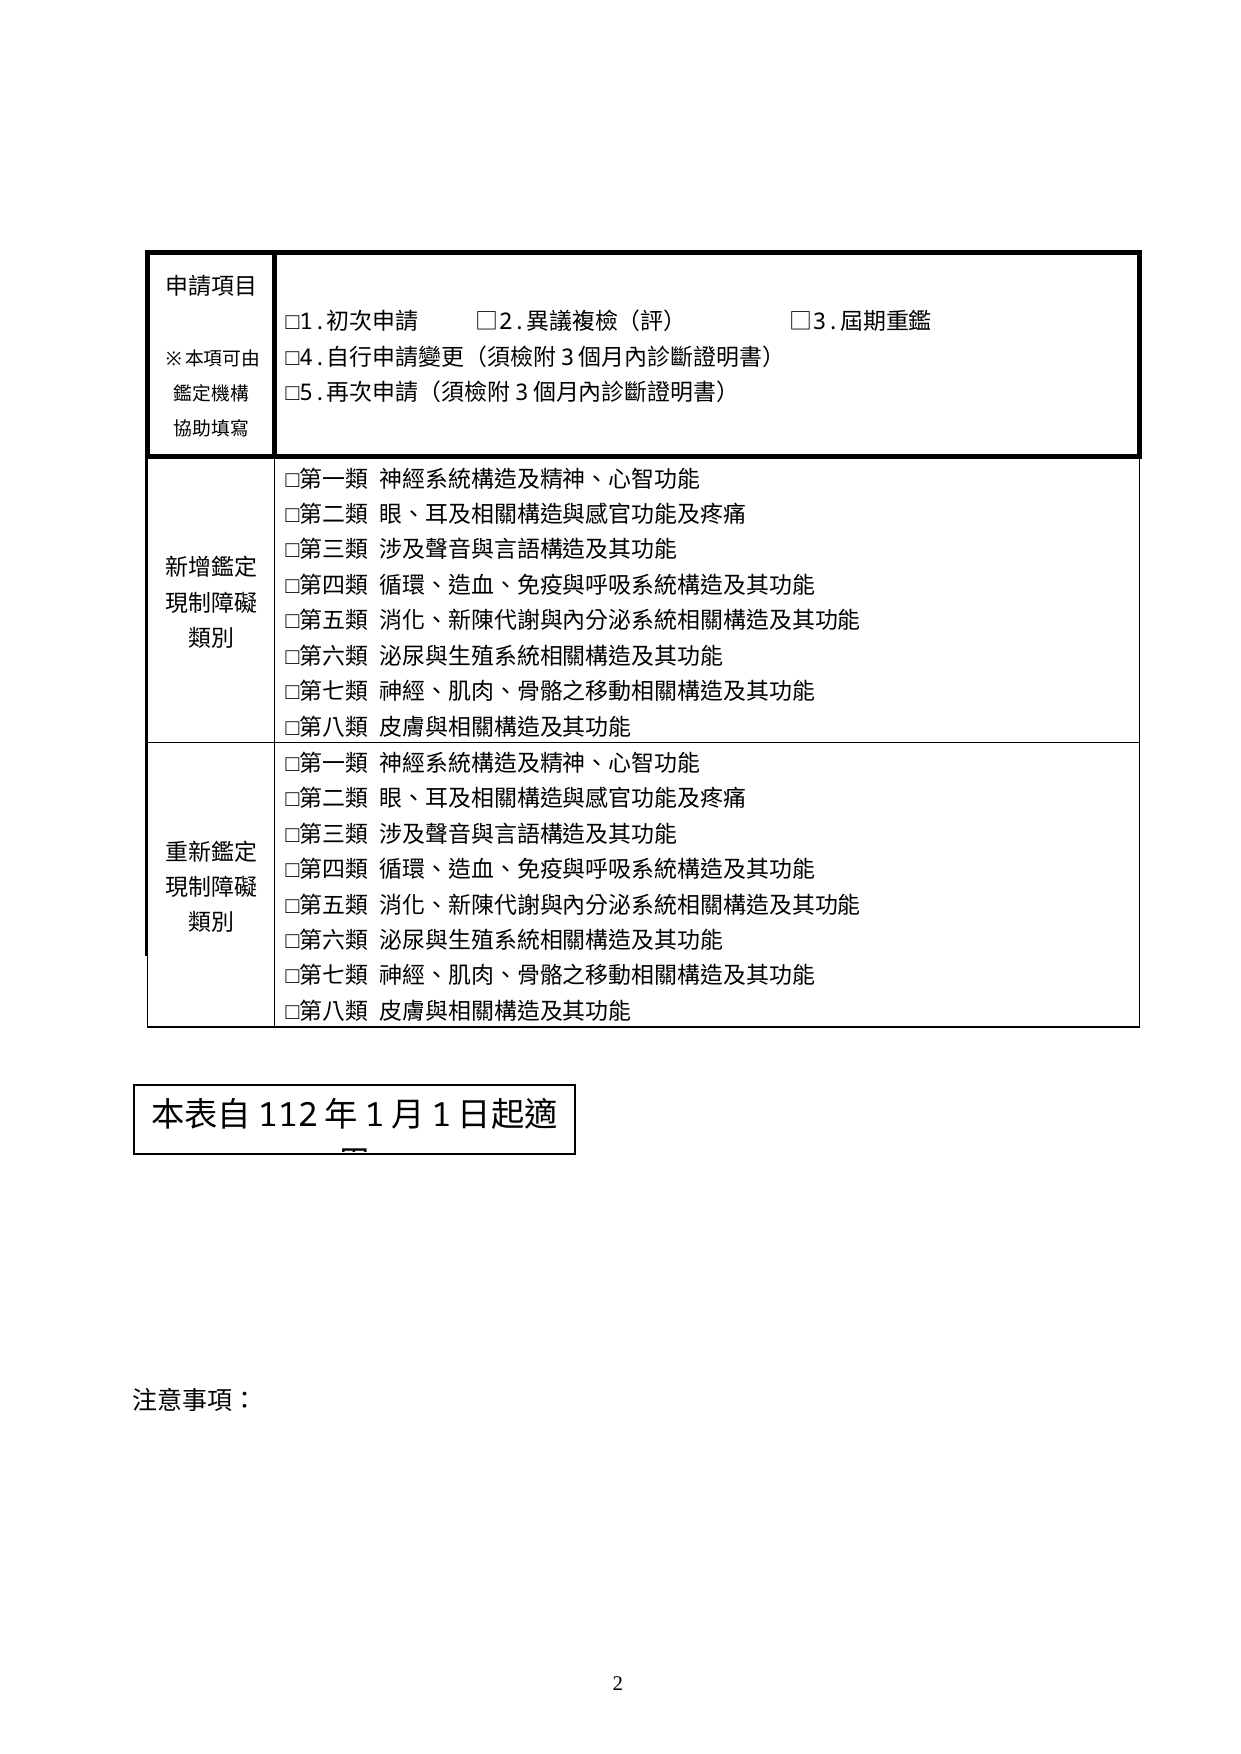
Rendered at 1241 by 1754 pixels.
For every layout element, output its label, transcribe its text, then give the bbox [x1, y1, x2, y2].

table_cell 新增鑑定 現制障礙類別 [148, 459, 274, 742]
table_header 申請項目 ※本項可由鑑定機構 協助填寫 [150, 255, 272, 454]
table_cell □第一類 神經系統構造及精神、心智功能 □第二類 眼、耳及相關構造與感官功能及疼痛 □第三類 涉及聲音與言語構造及其功能 □第四類 循環、造血、免疫與呼吸系統構造及其功能 □第五類 消化、新陳代謝與內分泌系統相關構造及其功能 □第六類 泌尿與生殖系統相關構造及其功能 □第七類 神經、肌肉、骨骼之移動相關構造及其功能 □第八類 皮膚與相關構造及其功能 [275, 459, 1139, 742]
text 本表自112年1月1日起適用 [138, 1087, 571, 1151]
table_header □1.初次申請 □2.異議複檢（評） □3.屆期重鑑 □4.自行申請變更（須檢附3個月內診斷證明書） □5.再次申請（須檢附3個月內診斷證明書） [277, 255, 1137, 454]
table_cell 重新鑑定 現制障礙類別 [148, 743, 274, 1026]
table_cell □第一類 神經系統構造及精神、心智功能 □第二類 眼、耳及相關構造與感官功能及疼痛 □第三類 涉及聲音與言語構造及其功能 □第四類 循環、造血、免疫與呼吸系統構造及其功能 □第五類 消化、新陳代謝與內分泌系統相關構造及其功能 □第六類 泌尿與生殖系統相關構造及其功能 □第七類 神經、肌肉、骨骼之移動相關構造及其功能 □第八類 皮膚與相關構造及其功能 [275, 743, 1139, 1026]
text 注意事項： [133, 1359, 1167, 1417]
